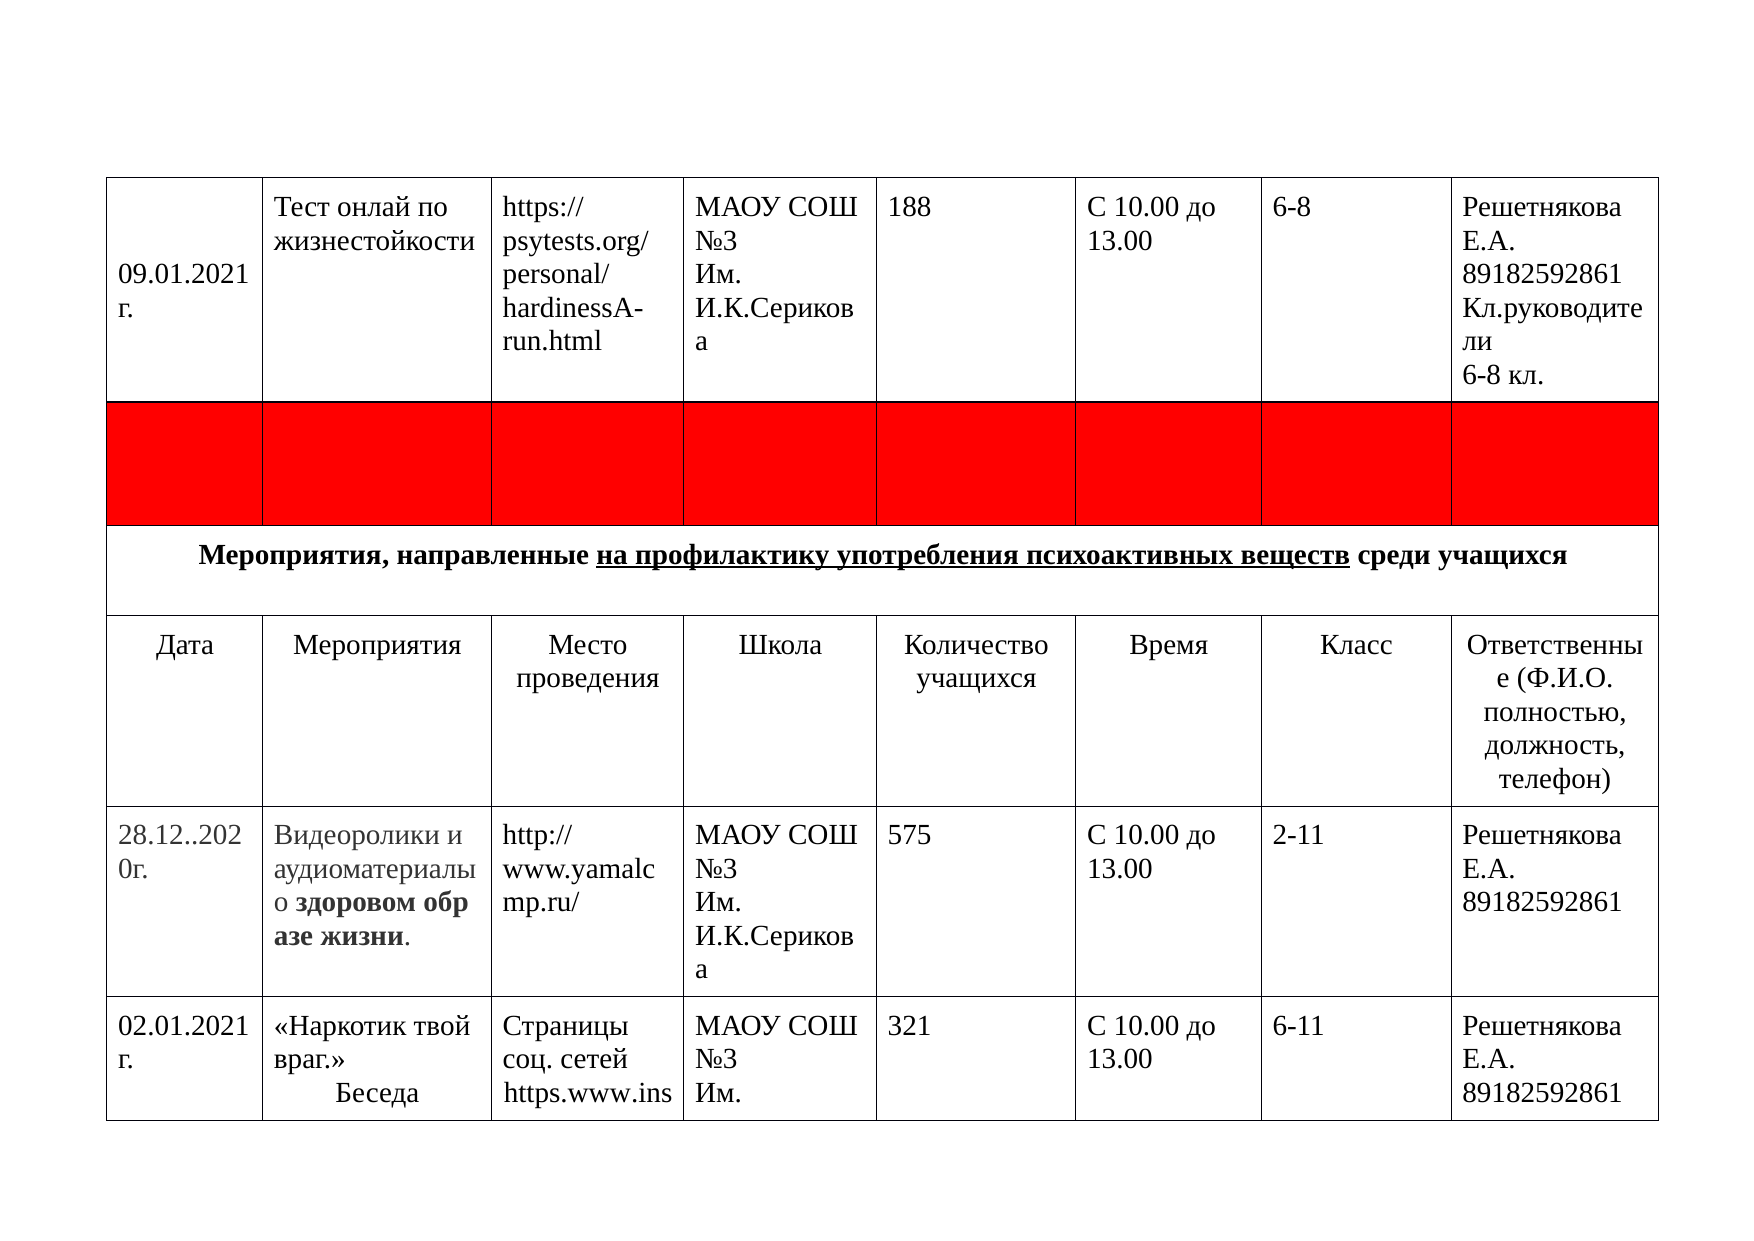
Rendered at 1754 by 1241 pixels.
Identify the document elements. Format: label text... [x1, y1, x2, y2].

table_cell 321 [877, 997, 1075, 1120]
table_cell Решетнякова Е.А. 89182592861 [1452, 997, 1658, 1120]
table_cell Ответственные (Ф.И.О. полностью, должность, телефон) [1452, 616, 1658, 806]
table_cell 188 [877, 178, 1075, 401]
table_cell МАОУ СОШ №3 Им. И.К.Серикова [684, 807, 876, 996]
table_cell Мероприятия, направленные на профилактику употребления психоактивных веществ среди учащихся [107, 526, 1658, 615]
table_cell [263, 403, 491, 525]
table_cell Школа [684, 616, 876, 806]
table_cell http://www.yamalcmp.ru/ [492, 807, 683, 996]
table_cell 575 [877, 807, 1075, 996]
table_cell С 10.00 до 13.00 [1076, 997, 1261, 1120]
table_cell [1076, 403, 1261, 525]
table_cell Мероприятия [263, 616, 491, 806]
table_cell 02.01.2021г. [107, 997, 262, 1120]
table_cell Место проведения [492, 616, 683, 806]
table_cell 28.12..2020г. [107, 807, 262, 996]
table_cell 6-8 [1262, 178, 1451, 401]
table_cell 6-11 [1262, 997, 1451, 1120]
table_cell С 10.00 до 13.00 [1076, 807, 1261, 996]
table_cell 2-11 [1262, 807, 1451, 996]
table_cell Решетнякова Е.А. 89182592861 [1452, 807, 1658, 996]
table_cell [107, 403, 262, 525]
table_cell [684, 403, 876, 525]
table_cell МАОУ СОШ №3 Им. [684, 997, 876, 1120]
table_cell МАОУ СОШ №3 Им. И.К.Серикова [684, 178, 876, 401]
table_cell Решетнякова Е.А. 89182592861 Кл.руководители 6-8 кл. [1452, 178, 1658, 401]
table_cell [877, 403, 1075, 525]
table_cell Класс [1262, 616, 1451, 806]
table_cell Время [1076, 616, 1261, 806]
table_cell Тест онлай по жизнестойкости [263, 178, 491, 401]
table_cell [1262, 403, 1451, 525]
table_cell С 10.00 до 13.00 [1076, 178, 1261, 401]
table_cell [1452, 403, 1658, 525]
table_cell Видеоролики и аудиоматериалы о здоровом образе жизни. [263, 807, 491, 996]
table_cell Количество учащихся [877, 616, 1075, 806]
table_cell Страницы соц. сетей https.www.ins [492, 997, 683, 1120]
table_cell Дата [107, 616, 262, 806]
table_cell https://psytests.org/personal/hardinessA-run.html [492, 178, 683, 401]
table_cell «Наркотик твой враг.» Беседа [263, 997, 491, 1120]
table_cell 09.01.2021г. [107, 178, 262, 401]
table_cell [492, 403, 683, 525]
